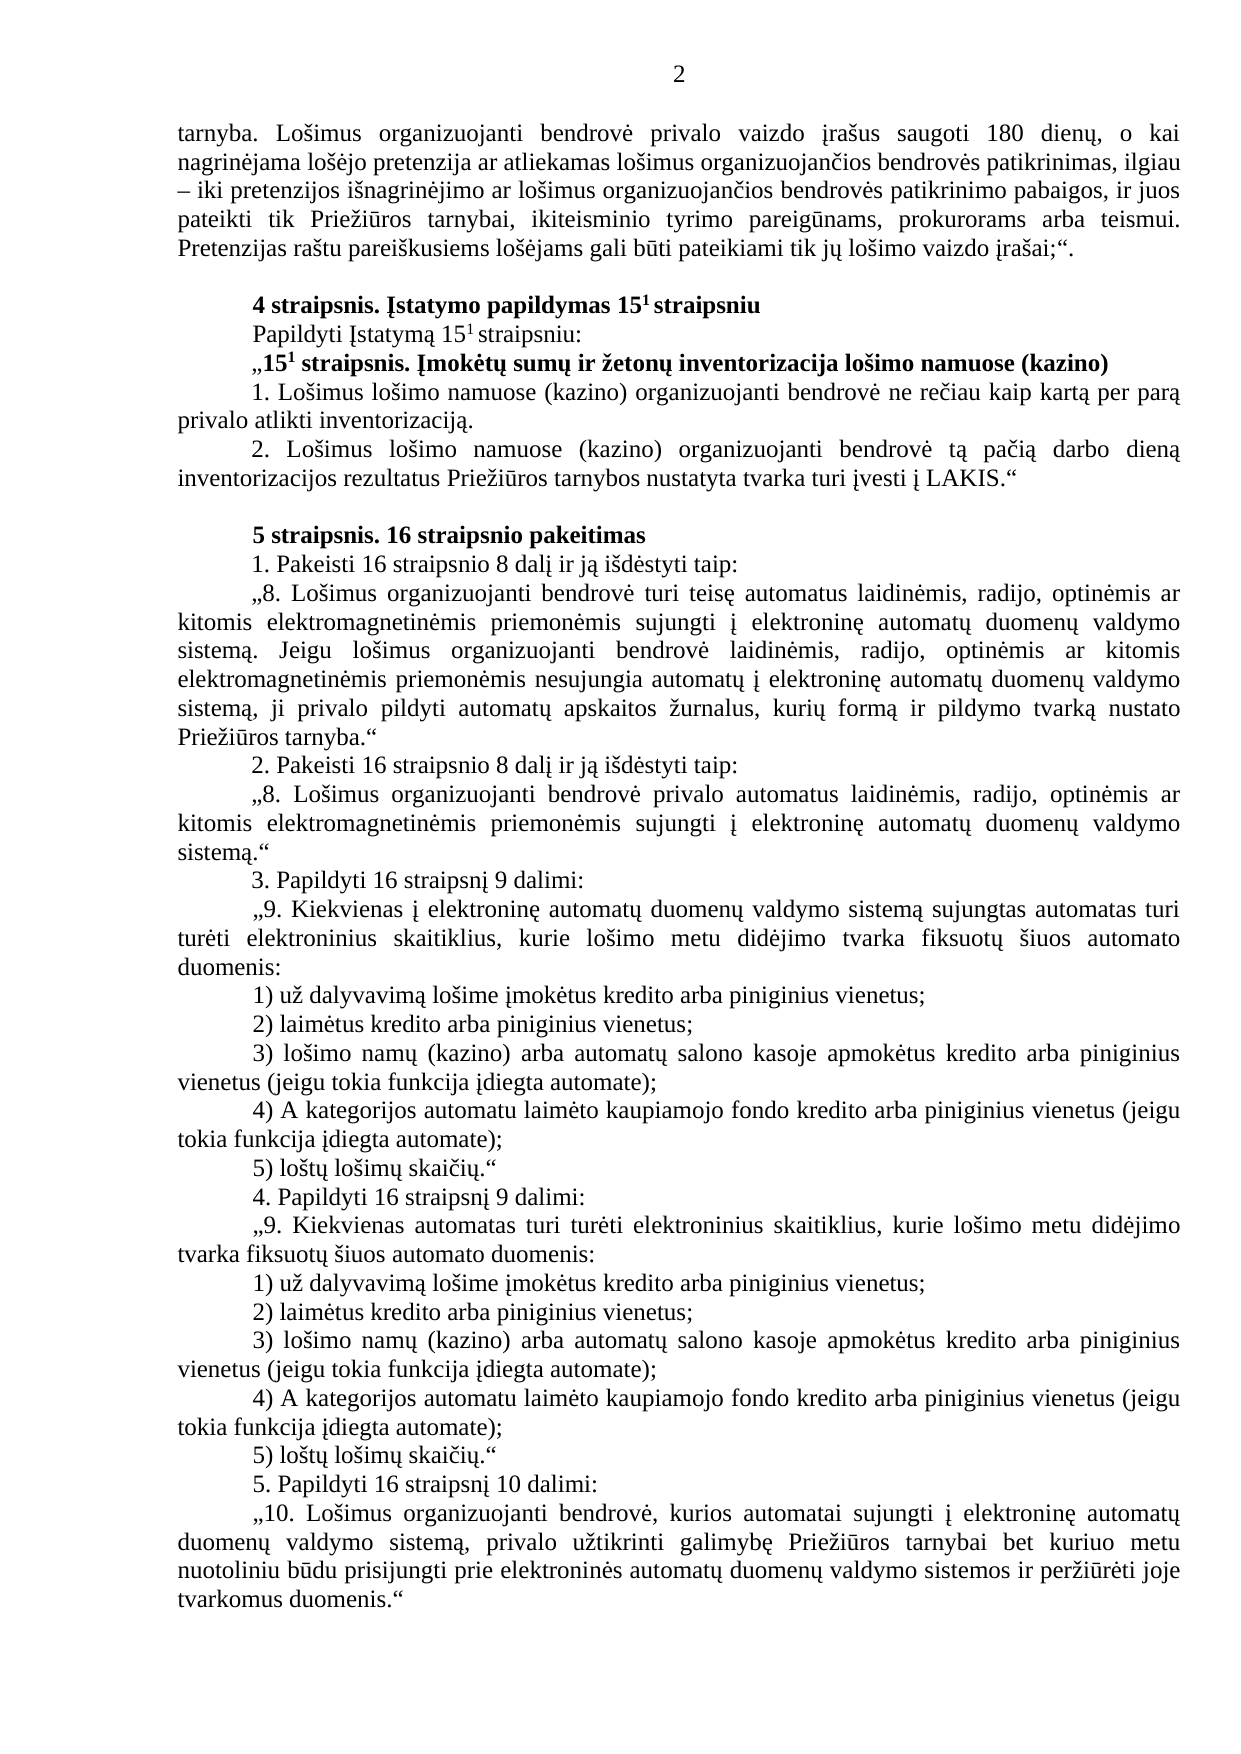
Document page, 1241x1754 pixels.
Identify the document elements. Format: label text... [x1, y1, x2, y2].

text 4 straipsnis. Įstatymo papildymas 151 straipsniu [177, 291, 1181, 319]
text 4) A kategorijos automatu laimėto kaupiamojo fondo kredito arba piniginius vienetus (jeigu tokia funkcija įdiegta automate); [177, 1096, 1181, 1153]
text 5 straipsnis. 16 straipsnio pakeitimas [177, 521, 1181, 549]
text 2) laimėtus kredito arba piniginius vienetus; [177, 1009, 1181, 1038]
text „10. Lošimus organizuojanti bendrovė, kurios automatai sujungti į elektroninę automatų duomenų valdymo sistemą, privalo užtikrinti galimybę Priežiūros tarnybai bet kuriuo metu nuotoliniu būdu prisijungti prie elektroninės automatų duomenų valdymo sistemos ir peržiūrėti joje tvarkomus duomenis.“ [177, 1498, 1181, 1613]
text 1. Lošimus lošimo namuose (kazino) organizuojanti bendrovė ne rečiau kaip kartą per parą privalo atlikti inventorizaciją. [177, 377, 1181, 434]
text 4) A kategorijos automatu laimėto kaupiamojo fondo kredito arba piniginius vienetus (jeigu tokia funkcija įdiegta automate); [177, 1383, 1181, 1441]
text 5) loštų lošimų skaičių.“ [177, 1153, 1181, 1182]
text 4. Papildyti 16 straipsnį 9 dalimi: [177, 1182, 1181, 1211]
text 3. Papildyti 16 straipsnį 9 dalimi: [177, 866, 1181, 894]
text „151 straipsnis. Įmokėtų sumų ir žetonų inventorizacija lošimo namuose (kazino) [177, 348, 1181, 377]
text „8. Lošimus organizuojanti bendrovė turi teisę automatus laidinėmis, radijo, optinėmis ar kitomis elektromagnetinėmis priemonėmis sujungti į elektroninę automatų duomenų valdymo sistemą. Jeigu lošimus organizuojanti bendrovė laidinėmis, radijo, optinėmis ar kitomis elektromagnetinėmis priemonėmis nesujungia automatų į elektroninę automatų duomenų valdymo sistemą, ji privalo pildyti automatų apskaitos žurnalus, kurių formą ir pildymo tvarką nustato Priežiūros tarnyba.“ [177, 578, 1181, 751]
text 1) už dalyvavimą lošime įmokėtus kredito arba piniginius vienetus; [177, 981, 1181, 1009]
text 1. Pakeisti 16 straipsnio 8 dalį ir ją išdėstyti taip: [177, 549, 1181, 578]
text Papildyti Įstatymą 151 straipsniu: [177, 319, 1181, 348]
text 2) laimėtus kredito arba piniginius vienetus; [177, 1297, 1181, 1326]
text 2. Lošimus lošimo namuose (kazino) organizuojanti bendrovė tą pačią darbo dieną inventorizacijos rezultatus Priežiūros tarnybos nustatyta tvarka turi įvesti į LAKIS.“ [177, 434, 1181, 492]
text 5. Papildyti 16 straipsnį 10 dalimi: [177, 1469, 1181, 1498]
text „9. Kiekvienas automatas turi turėti elektroninius skaitiklius, kurie lošimo metu didėjimo tvarka fiksuotų šiuos automato duomenis: [177, 1211, 1181, 1268]
text „9. Kiekvienas į elektroninę automatų duomenų valdymo sistemą sujungtas automatas turi turėti elektroninius skaitiklius, kurie lošimo metu didėjimo tvarka fiksuotų šiuos automato duomenis: [177, 894, 1181, 981]
text „8. Lošimus organizuojanti bendrovė privalo automatus laidinėmis, radijo, optinėmis ar kitomis elektromagnetinėmis priemonėmis sujungti į elektroninę automatų duomenų valdymo sistemą.“ [177, 779, 1181, 866]
text tarnyba. Lošimus organizuojanti bendrovė privalo vaizdo įrašus saugoti 180 dienų, o kai nagrinėjama lošėjo pretenzija ar atliekamas lošimus organizuojančios bendrovės patikrinimas, ilgiau – iki pretenzijos išnagrinėjimo ar lošimus organizuojančios bendrovės patikrinimo pabaigos, ir juos pateikti tik Priežiūros tarnybai, ikiteisminio tyrimo pareigūnams, prokurorams arba teismui. Pretenzijas raštu pareiškusiems lošėjams gali būti pateikiami tik jų lošimo vaizdo įrašai;“. [177, 118, 1181, 262]
text 2. Pakeisti 16 straipsnio 8 dalį ir ją išdėstyti taip: [192, 751, 1181, 779]
text 3) lošimo namų (kazino) arba automatų salono kasoje apmokėtus kredito arba piniginius vienetus (jeigu tokia funkcija įdiegta automate); [177, 1038, 1181, 1096]
text 3) lošimo namų (kazino) arba automatų salono kasoje apmokėtus kredito arba piniginius vienetus (jeigu tokia funkcija įdiegta automate); [177, 1326, 1181, 1383]
text 1) už dalyvavimą lošime įmokėtus kredito arba piniginius vienetus; [177, 1268, 1181, 1297]
text 5) loštų lošimų skaičių.“ [177, 1441, 1181, 1469]
